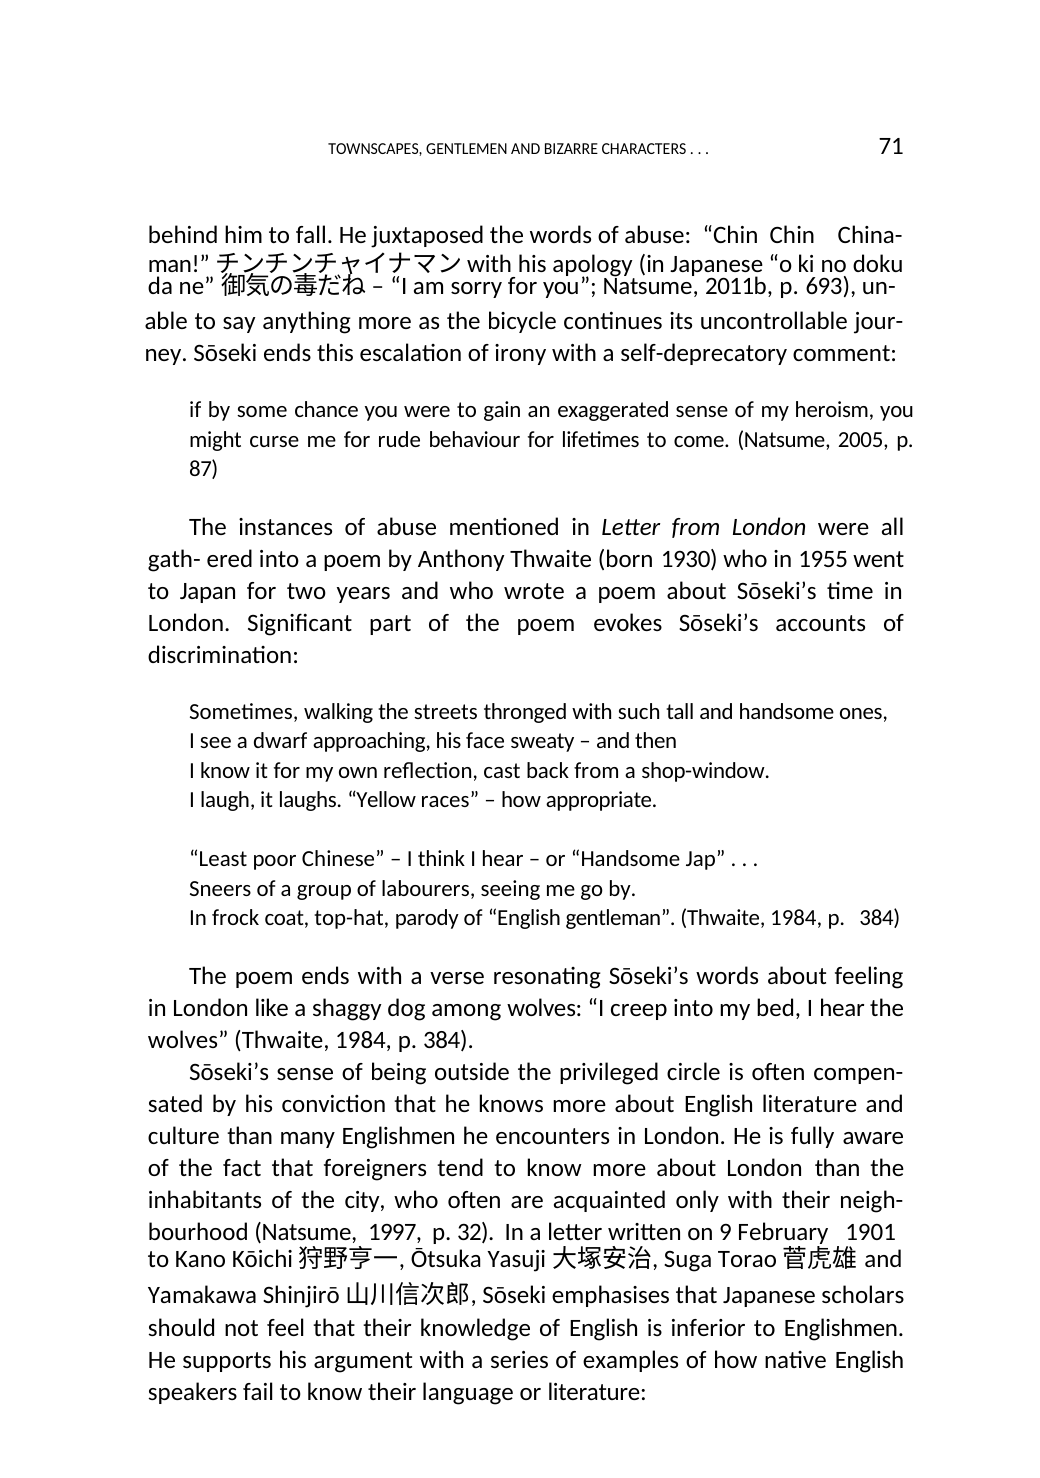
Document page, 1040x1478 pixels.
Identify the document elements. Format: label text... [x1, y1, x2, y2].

text In frock coat, top-hat, parody of “English gentleman”. (Thwaite, 1984, p. 384) [189, 903, 914, 931]
text should not feel that their knowledge of English is inferior to Englishmen. He supports his argument with a series of examples of how native English speakers fail to know their language or literature: [148, 1313, 904, 1407]
text to Kano Kōichi 狩野亨一, Ōtsuka Yasuji 大塚安治, Suga Torao 菅虎雄 and [147, 1248, 914, 1273]
text Yamakawa Shinjirō 山川信次郎, Sōseki emphasises that Japanese scholars [148, 1273, 914, 1311]
text able to say anything more as the bicycle continues its uncontrollable jour- ney. Sōseki ends this escalation of irony with a self-deprecatory comment: [144, 305, 904, 368]
text “Least poor Chinese” – I think I hear – or “Handsome Jap” . . . Sneers of a group of labourers, seeing me go by. [189, 844, 760, 902]
text man!” チ ン チ ン チ ャ イ ナ マ ン with his apology (in Japanese “o ki no doku da ne” 御気の毒だね – “I am sorry for you”; Natsume, 2011b, p. 693), un- [148, 252, 904, 302]
text The instances of abuse mentioned in Letter from London were all gath- ered into a poem by Anthony Thwaite (born 1930) who in 1955 went to Japan for two years and who wrote a poem about Sōseki’s time in London. Significant part of the poem evokes Sōseki’s accounts of discrimination: [148, 511, 904, 669]
text behind him to fall. He juxtaposed the words of abuse: “Chin Chin China- [148, 224, 914, 248]
text if by some chance you were to gain an exaggerated sense of my heroism, you might curse me for rude behaviour for lifetimes to come. (Natsume, 2005, p. 87) [189, 396, 914, 482]
text I know it for my own reflection, cast back from a shop-window. I laugh, it laughs. “Yellow races” – how appropriate. [189, 756, 770, 813]
text Sōseki’s sense of being outside the privileged circle is often compen- sated by his conviction that he knows more about English literature and culture than many Englishmen he encounters in London. He is fully aware of the fact that foreigners tend to know more about London than the inhabitants of the city, who often are acquainted only with their neigh- bourhood (Natsume, 1997, p. 32). In a letter written on 9 February 1901 [148, 1056, 904, 1247]
text The poem ends with a verse resonating Sōseki’s words about feeling in London like a shaggy dog among wolves: “I creep into my bed, I hear the wolves” (Thwaite, 1984, p. 384). [148, 960, 904, 1055]
text Sometimes, walking the streets thronged with such tall and handsome ones, I see a dwarf approaching, his face sweaty – and then [189, 697, 888, 754]
